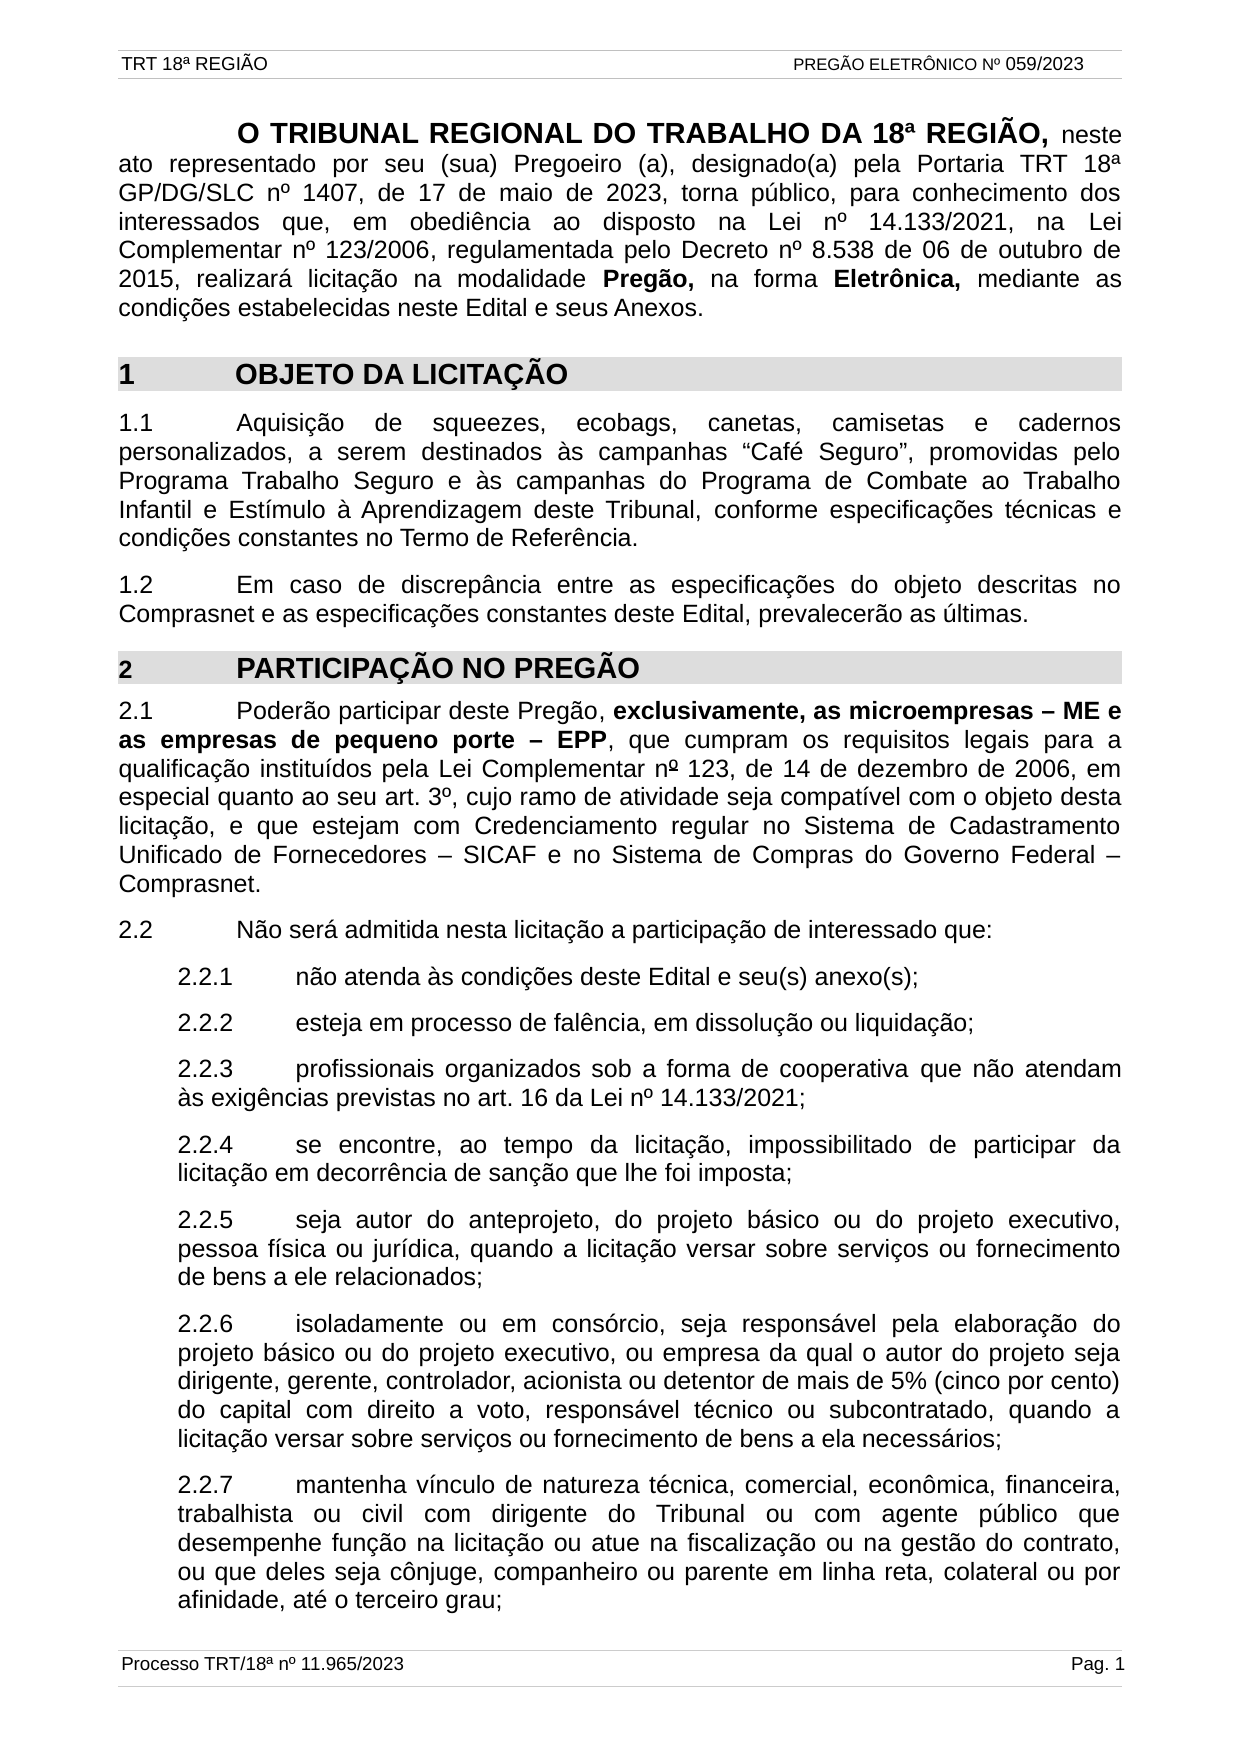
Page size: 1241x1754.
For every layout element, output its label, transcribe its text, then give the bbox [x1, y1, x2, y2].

text 1 OBJETO DA LICITAÇÃO [118, 357, 1122, 391]
text 2.2 Não será admitida nesta licitação a participação de interessado que: [118, 915, 1122, 944]
text 2.1 Poderão participar deste Pregão, exclusivamente, as microempresas – ME e as empresas de pequeno porte – EPP, que cumpram os requisitos legais para a qualificação instituídos pela Lei Complementar nº 123, de 14 de dezembro de 2006, em especial quanto ao seu art. 3º, cujo ramo de atividade seja compatível com o objeto desta licitação, e que estejam com Credenciamento regular no Sistema de Cadastramento Unificado de Fornecedores – SICAF e no Sistema de Compras do Governo Federal – Comprasnet. [118, 696, 1122, 897]
text 2 PARTICIPAÇÃO NO PREGÃO [118, 651, 1122, 684]
text 2.2.3 profissionais organizados sob a forma de cooperativa que não atendam às exigências previstas no art. 16 da Lei nº 14.133/2021; [177, 1054, 1122, 1112]
text 2.2.4 se encontre, ao tempo da licitação, impossibilitado de participar da licitação em decorrência de sanção que lhe foi imposta; [177, 1130, 1122, 1187]
text O TRIBUNAL REGIONAL DO TRABALHO DA 18ª REGIÃO, neste ato representado por seu (sua) Pregoeiro (a), designado(a) pela Portaria TRT 18ª GP/DG/SLC nº 1407, de 17 de maio de 2023, torna público, para conhecimento dos interessados que, em obediência ao disposto na Lei nº 14.133/2021, na Lei Complementar nº 123/2006, regulamentada pelo Decreto nº 8.538 de 06 de outubro de 2015, realizará licitação na modalidade Pregão, na forma Eletrônica, mediante as condições estabelecidas neste Edital e seus Anexos. [118, 116, 1122, 322]
text 1.2 Em caso de discrepância entre as especificações do objeto descritas no Comprasnet e as especificações constantes deste Edital, prevalecerão as últimas. [118, 570, 1122, 627]
text 1.1 Aquisição de squeezes, ecobags, canetas, camisetas e cadernos personalizados, a serem destinados às campanhas “Café Seguro”, promovidas pelo Programa Trabalho Seguro e às campanhas do Programa de Combate ao Trabalho Infantil e Estímulo à Aprendizagem deste Tribunal, conforme especificações técnicas e condições constantes no Termo de Referência. [118, 408, 1122, 552]
text 2.2.6 isoladamente ou em consórcio, seja responsável pela elaboração do projeto básico ou do projeto executivo, ou empresa da qual o autor do projeto seja dirigente, gerente, controlador, acionista ou detentor de mais de 5% (cinco por cento) do capital com direito a voto, responsável técnico ou subcontratado, quando a licitação versar sobre serviços ou fornecimento de bens a ela necessários; [177, 1309, 1122, 1453]
text 2.2.7 mantenha vínculo de natureza técnica, comercial, econômica, financeira, trabalhista ou civil com dirigente do Tribunal ou com agente público que desempenhe função na licitação ou atue na fiscalização ou na gestão do contrato, ou que deles seja cônjuge, companheiro ou parente em linha reta, colateral ou por afinidade, até o terceiro grau; [177, 1470, 1122, 1614]
text 2.2.2 esteja em processo de falência, em dissolução ou liquidação; [177, 1008, 1122, 1037]
text 2.2.1 não atenda às condições deste Edital e seu(s) anexo(s); [177, 962, 1122, 990]
text 2.2.5 seja autor do anteprojeto, do projeto básico ou do projeto executivo, pessoa física ou jurídica, quando a licitação versar sobre serviços ou fornecimento de bens a ele relacionados; [177, 1205, 1122, 1291]
